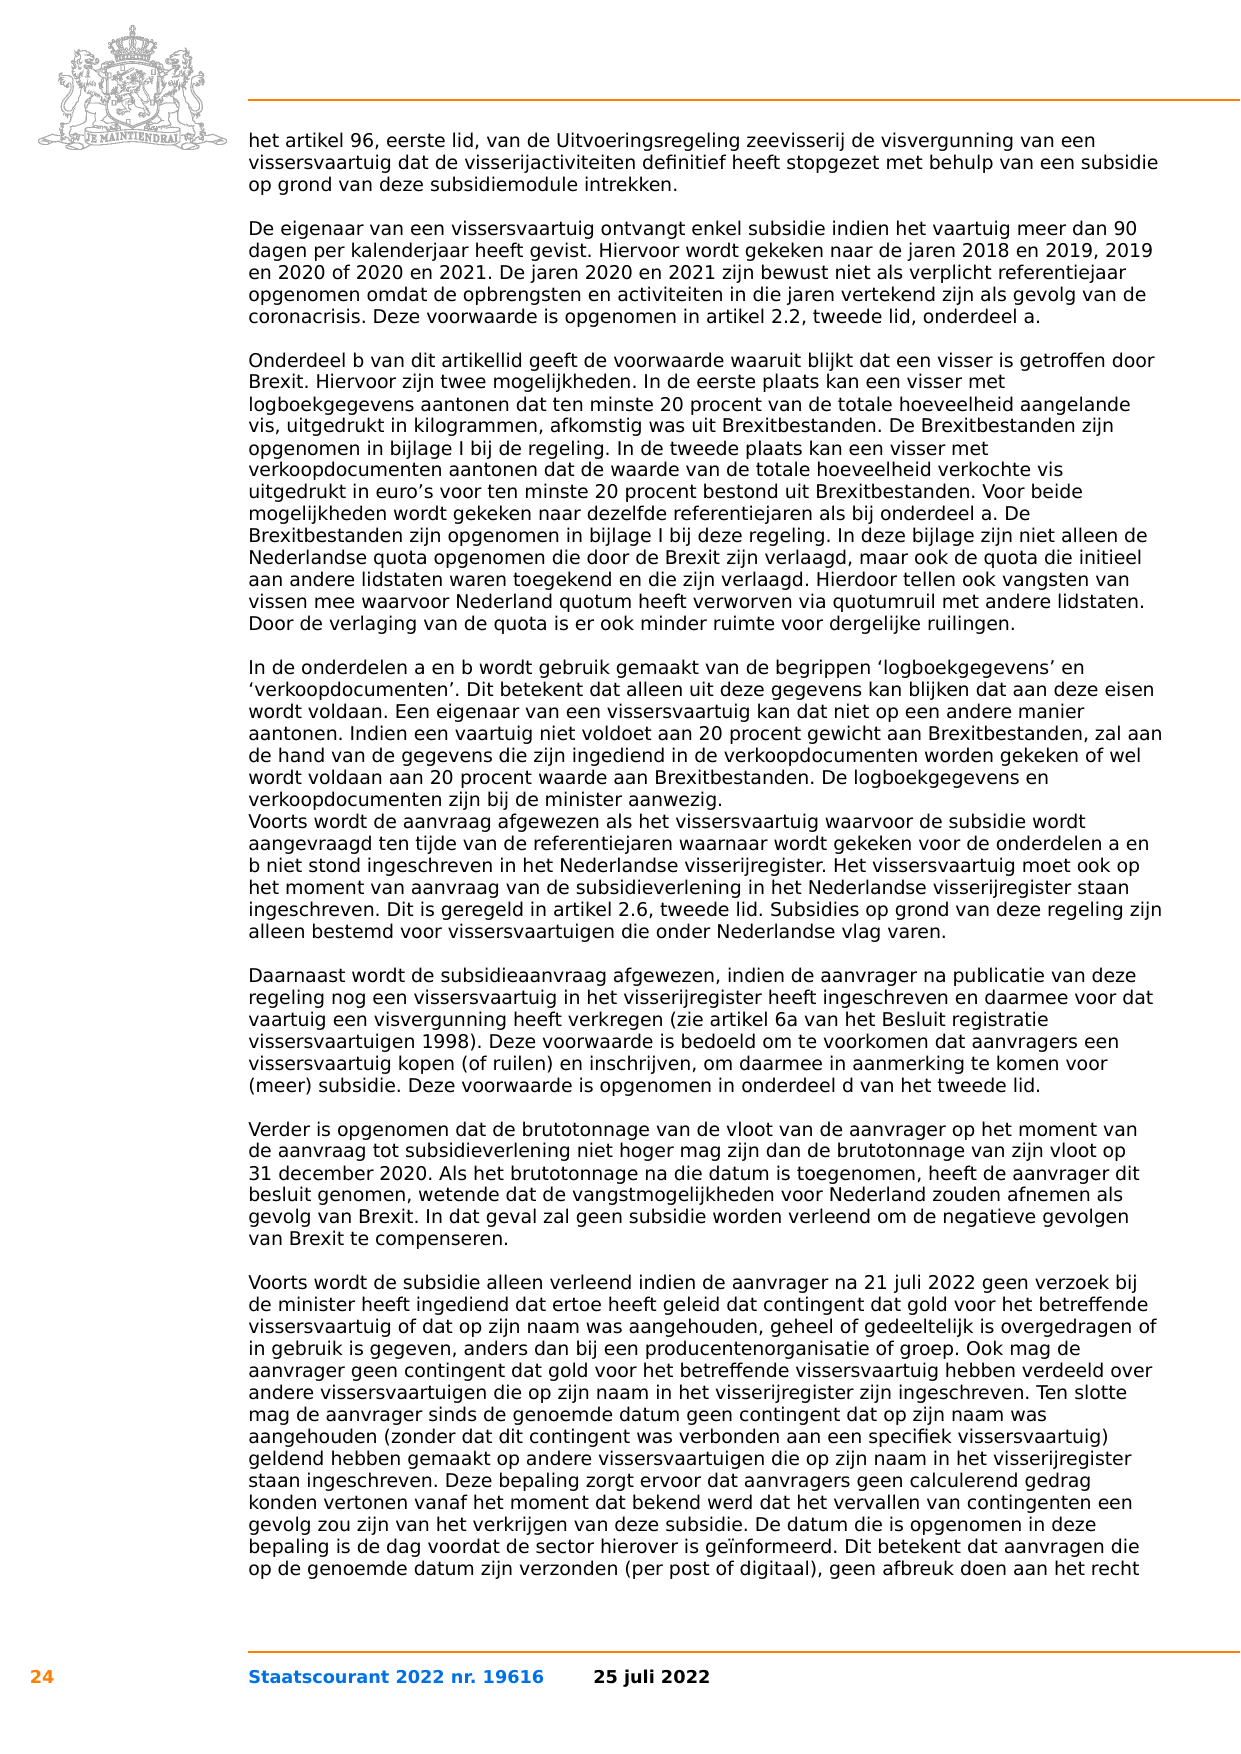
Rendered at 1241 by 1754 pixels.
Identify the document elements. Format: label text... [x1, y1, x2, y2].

text Verder is opgenomen dat de brutotonnage van de vloot van de aanvrager op het moment van de aanvraag tot subsidieverlening niet hoger mag zijn dan de brutotonnage van zijn vloot op 31 december 2020. Als het brutotonnage na die datum is toegenomen, heeft de aanvrager dit besluit genomen, wetende dat de vangstmogelijkheden voor Nederland zouden afnemen als gevolg van Brexit. In dat geval zal geen subsidie worden verleend om de negatieve gevolgen van Brexit te compenseren. [248, 1118, 1163, 1250]
text Voorts wordt de subsidie alleen verleend indien de aanvrager na 21 juli 2022 geen verzoek bij de minister heeft ingediend dat ertoe heeft geleid dat contingent dat gold voor het betreffende vissersvaartuig of dat op zijn naam was aangehouden, geheel of gedeeltelijk is overgedragen of in gebruik is gegeven, anders dan bij een producentenorganisatie of groep. Ook mag de aanvrager geen contingent dat gold voor het betreffende vissersvaartuig hebben verdeeld over andere vissersvaartuigen die op zijn naam in het visserijregister zijn ingeschreven. Ten slotte mag de aanvrager sinds de genoemde datum geen contingent dat op zijn naam was aangehouden (zonder dat dit contingent was verbonden aan een specifiek vissersvaartuig) geldend hebben gemaakt op andere vissersvaartuigen die op zijn naam in het visserijregister staan ingeschreven. Deze bepaling zorgt ervoor dat aanvragers geen calculerend gedrag konden vertonen vanaf het moment dat bekend werd dat het vervallen van contingenten een gevolg zou zijn van het verkrijgen van deze subsidie. De datum die is opgenomen in deze bepaling is de dag voordat de sector hierover is geïnformeerd. Dit betekent dat aanvragen die op de genoemde datum zijn verzonden (per post of digitaal), geen afbreuk doen aan het recht [248, 1272, 1163, 1580]
text De eigenaar van een vissersvaartuig ontvangt enkel subsidie indien het vaartuig meer dan 90 dagen per kalenderjaar heeft gevist. Hiervoor wordt gekeken naar de jaren 2018 en 2019, 2019 en 2020 of 2020 en 2021. De jaren 2020 en 2021 zijn bewust niet als verplicht referentiejaar opgenomen omdat de opbrengsten en activiteiten in die jaren vertekend zijn als gevolg van de coronacrisis. Deze voorwaarde is opgenomen in artikel 2.2, tweede lid, onderdeel a. [248, 218, 1163, 328]
text Voorts wordt de aanvraag afgewezen als het vissersvaartuig waarvoor de subsidie wordt aangevraagd ten tijde van de referentiejaren waarnaar wordt gekeken voor de onderdelen a en b niet stond ingeschreven in het Nederlandse visserijregister. Het vissersvaartuig moet ook op het moment van aanvraag van de subsidieverlening in het Nederlandse visserijregister staan ingeschreven. Dit is geregeld in artikel 2.6, tweede lid. Subsidies op grond van deze regeling zijn alleen bestemd voor vissersvaartuigen die onder Nederlandse vlag varen. [248, 811, 1163, 943]
picture [38, 25, 227, 150]
text het artikel 96, eerste lid, van de Uitvoeringsregeling zeevisserij de visvergunning van een vissersvaartuig dat de visserijactiviteiten definitief heeft stopgezet met behulp van een subsidie op grond van deze subsidiemodule intrekken. [248, 130, 1163, 196]
text Daarnaast wordt de subsidieaanvraag afgewezen, indien de aanvrager na publicatie van deze regeling nog een vissersvaartuig in het visserijregister heeft ingeschreven en daarmee voor dat vaartuig een visvergunning heeft verkregen (zie artikel 6a van het Besluit registratie vissersvaartuigen 1998). Deze voorwaarde is bedoeld om te voorkomen dat aanvragers een vissersvaartuig kopen (of ruilen) en inschrijven, om daarmee in aanmerking te komen voor (meer) subsidie. Deze voorwaarde is opgenomen in onderdeel d van het tweede lid. [248, 965, 1163, 1097]
text Onderdeel b van dit artikellid geeft de voorwaarde waaruit blijkt dat een visser is getroffen door Brexit. Hiervoor zijn twee mogelijkheden. In de eerste plaats kan een visser met logboekgegevens aantonen dat ten minste 20 procent van de totale hoeveelheid aangelande vis, uitgedrukt in kilogrammen, afkomstig was uit Brexitbestanden. De Brexitbestanden zijn opgenomen in bijlage I bij de regeling. In de tweede plaats kan een visser met verkoopdocumenten aantonen dat de waarde van de totale hoeveelheid verkochte vis uitgedrukt in euro’s voor ten minste 20 procent bestond uit Brexitbestanden. Voor beide mogelijkheden wordt gekeken naar dezelfde referentiejaren als bij onderdeel a. De Brexitbestanden zijn opgenomen in bijlage I bij deze regeling. In deze bijlage zijn niet alleen de Nederlandse quota opgenomen die door de Brexit zijn verlaagd, maar ook de quota die initieel aan andere lidstaten waren toegekend en die zijn verlaagd. Hierdoor tellen ook vangsten van vissen mee waarvoor Nederland quotum heeft verworven via quotumruil met andere lidstaten. Door de verlaging van de quota is er ook minder ruimte voor dergelijke ruilingen. [248, 349, 1163, 635]
text In de onderdelen a en b wordt gebruik gemaakt van de begrippen ‘logboekgegevens’ en ‘verkoopdocumenten’. Dit betekent dat alleen uit deze gegevens kan blijken dat aan deze eisen wordt voldaan. Een eigenaar van een vissersvaartuig kan dat niet op een andere manier aantonen. Indien een vaartuig niet voldoet aan 20 procent gewicht aan Brexitbestanden, zal aan de hand van de gegevens die zijn ingediend in de verkoopdocumenten worden gekeken of wel wordt voldaan aan 20 procent waarde aan Brexitbestanden. De logboekgegevens en verkoopdocumenten zijn bij de minister aanwezig. [248, 657, 1163, 811]
